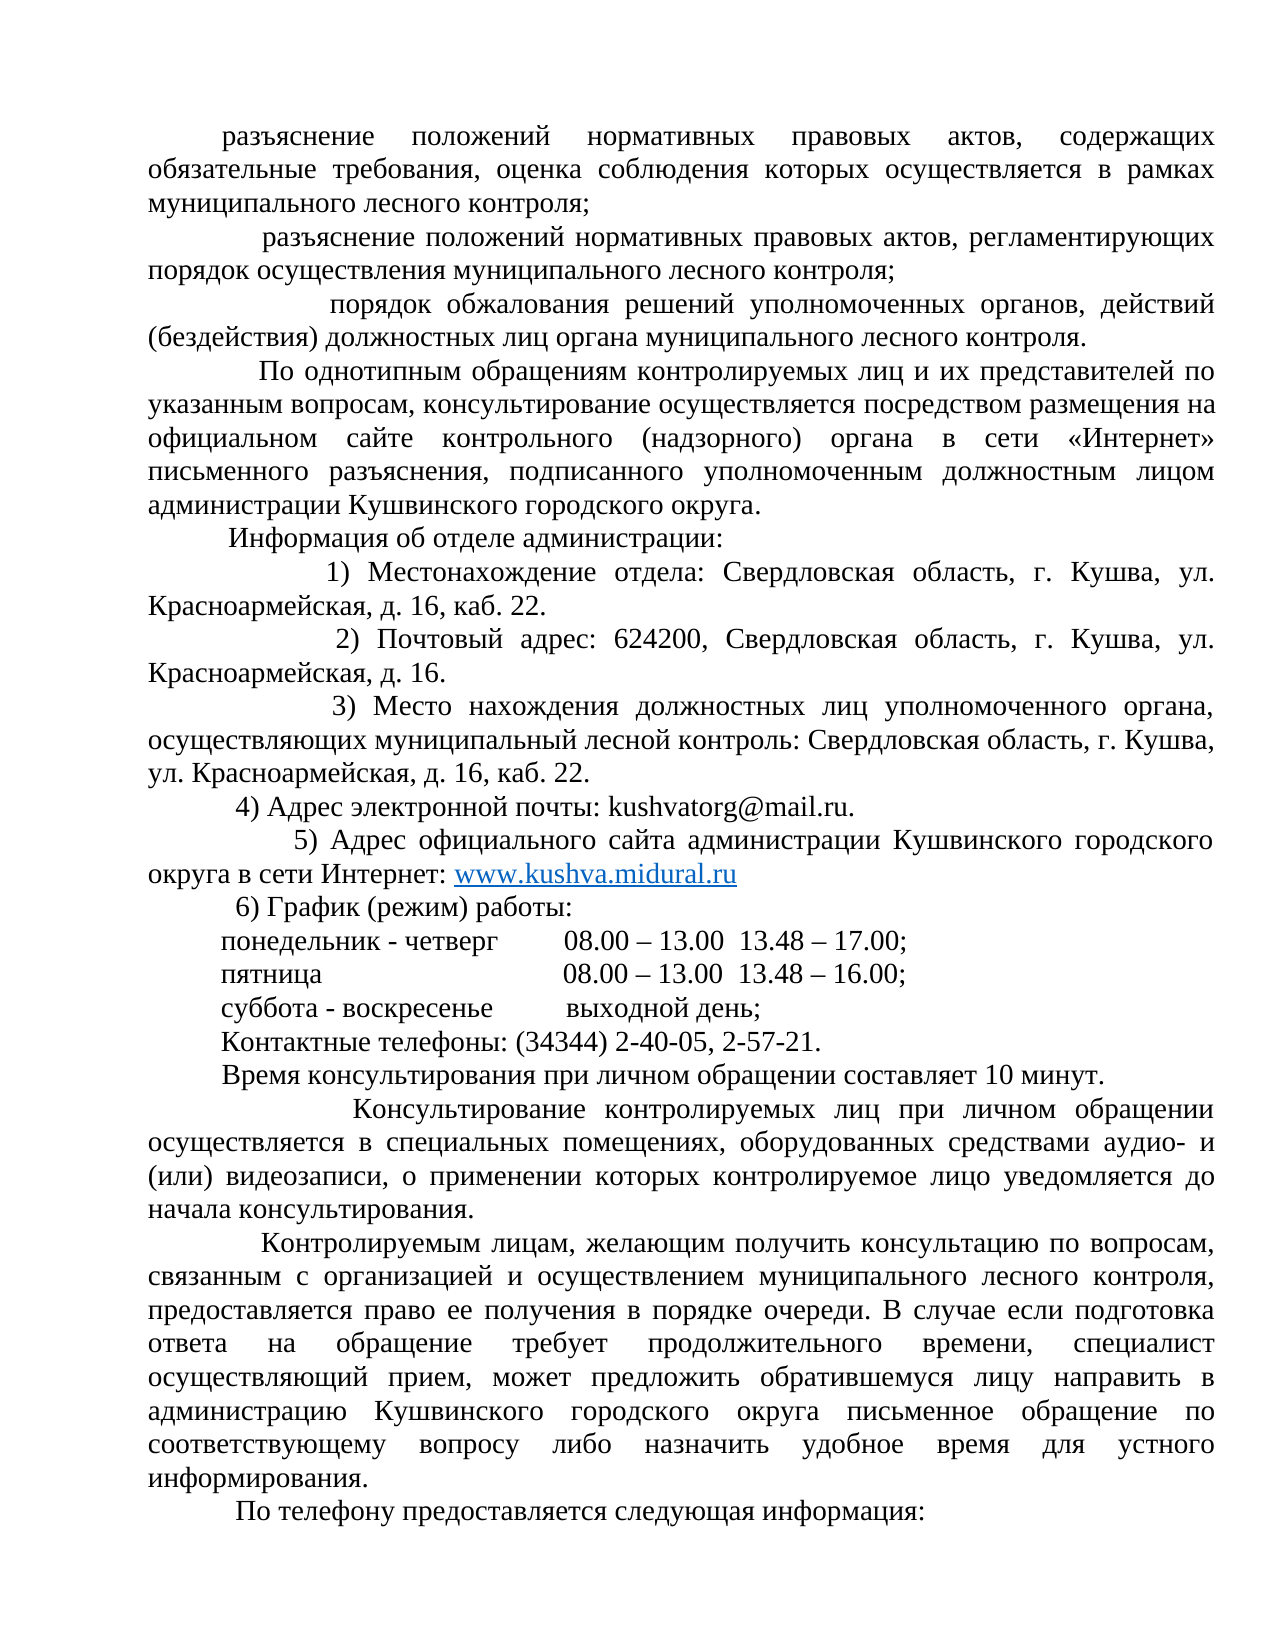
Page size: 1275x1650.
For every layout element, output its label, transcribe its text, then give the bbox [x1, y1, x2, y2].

text Консультирование контролируемых лиц при личном обращении осуществляется в специальных помещениях, оборудованных средствами аудио- и (или) видеозаписи, о применении которых контролируемое лицо уведомляется до начала консультирования. [148, 1091, 1216, 1225]
text Время консультирования при личном обращении составляет 10 минут. [148, 1057, 1216, 1091]
text порядок обжалования решений уполномоченных органов, действий (бездействия) должностных лиц органа муниципального лесного контроля. [148, 286, 1216, 353]
text пятница 08.00 – 13.00 13.48 – 16.00; [148, 957, 1216, 990]
text По телефону предоставляется следующая информация: [148, 1493, 1216, 1527]
text Контролируемым лицам, желающим получить консультацию по вопросам, связанным с организацией и осуществлением муниципального лесного контроля, предоставляется право ее получения в порядке очереди. В случае если подготовка ответа на обращение требует продолжительного времени, специалист осуществляющий прием, может предложить обратившемуся лицу направить в администрацию Кушвинского городского округа письменное обращение по соответствующему вопросу либо назначить удобное время для устного информирования. [148, 1225, 1216, 1493]
text По однотипным обращениям контролируемых лиц и их представителей по указанным вопросам, консультирование осуществляется посредством размещения на официальном сайте контрольного (надзорного) органа в сети «Интернет» письменного разъяснения, подписанного уполномоченным должностным лицом администрации Кушвинского городского округа. [148, 353, 1216, 521]
text 5) Адрес официального сайта администрации Кушвинского городского округа в сети Интернет: www.kushva.midural.ru [148, 822, 1216, 889]
text Контактные телефоны: (34344) 2-40-05, 2-57-21. [148, 1024, 1216, 1057]
text разъяснение положений нормативных правовых актов, регламентирующих порядок осуществления муниципального лесного контроля; [148, 219, 1216, 286]
text 4) Адрес электронной почты: kushvatorg@mail.ru. [148, 789, 1216, 822]
text суббота - воскресенье выходной день; [148, 990, 1216, 1024]
text 6) График (режим) работы: [148, 889, 1216, 923]
text разъяснение положений нормативных правовых актов, содержащих обязательные требования, оценка соблюдения которых осуществляется в рамках муниципального лесного контроля; [148, 118, 1216, 219]
text Информация об отделе администрации: [148, 521, 1216, 554]
text 1) Местонахождение отдела: Свердловская область, г. Кушва, ул. Красноармейская, д. 16, каб. 22. [148, 554, 1216, 621]
text понедельник - четверг 08.00 – 13.00 13.48 – 17.00; [148, 923, 1216, 957]
text 3) Место нахождения должностных лиц уполномоченного органа, осуществляющих муниципальный лесной контроль: Свердловская область, г. Кушва, ул. Красноармейская, д. 16, каб. 22. [148, 688, 1216, 789]
text 2) Почтовый адрес: 624200, Свердловская область, г. Кушва, ул. Красноармейская, д. 16. [148, 621, 1216, 688]
